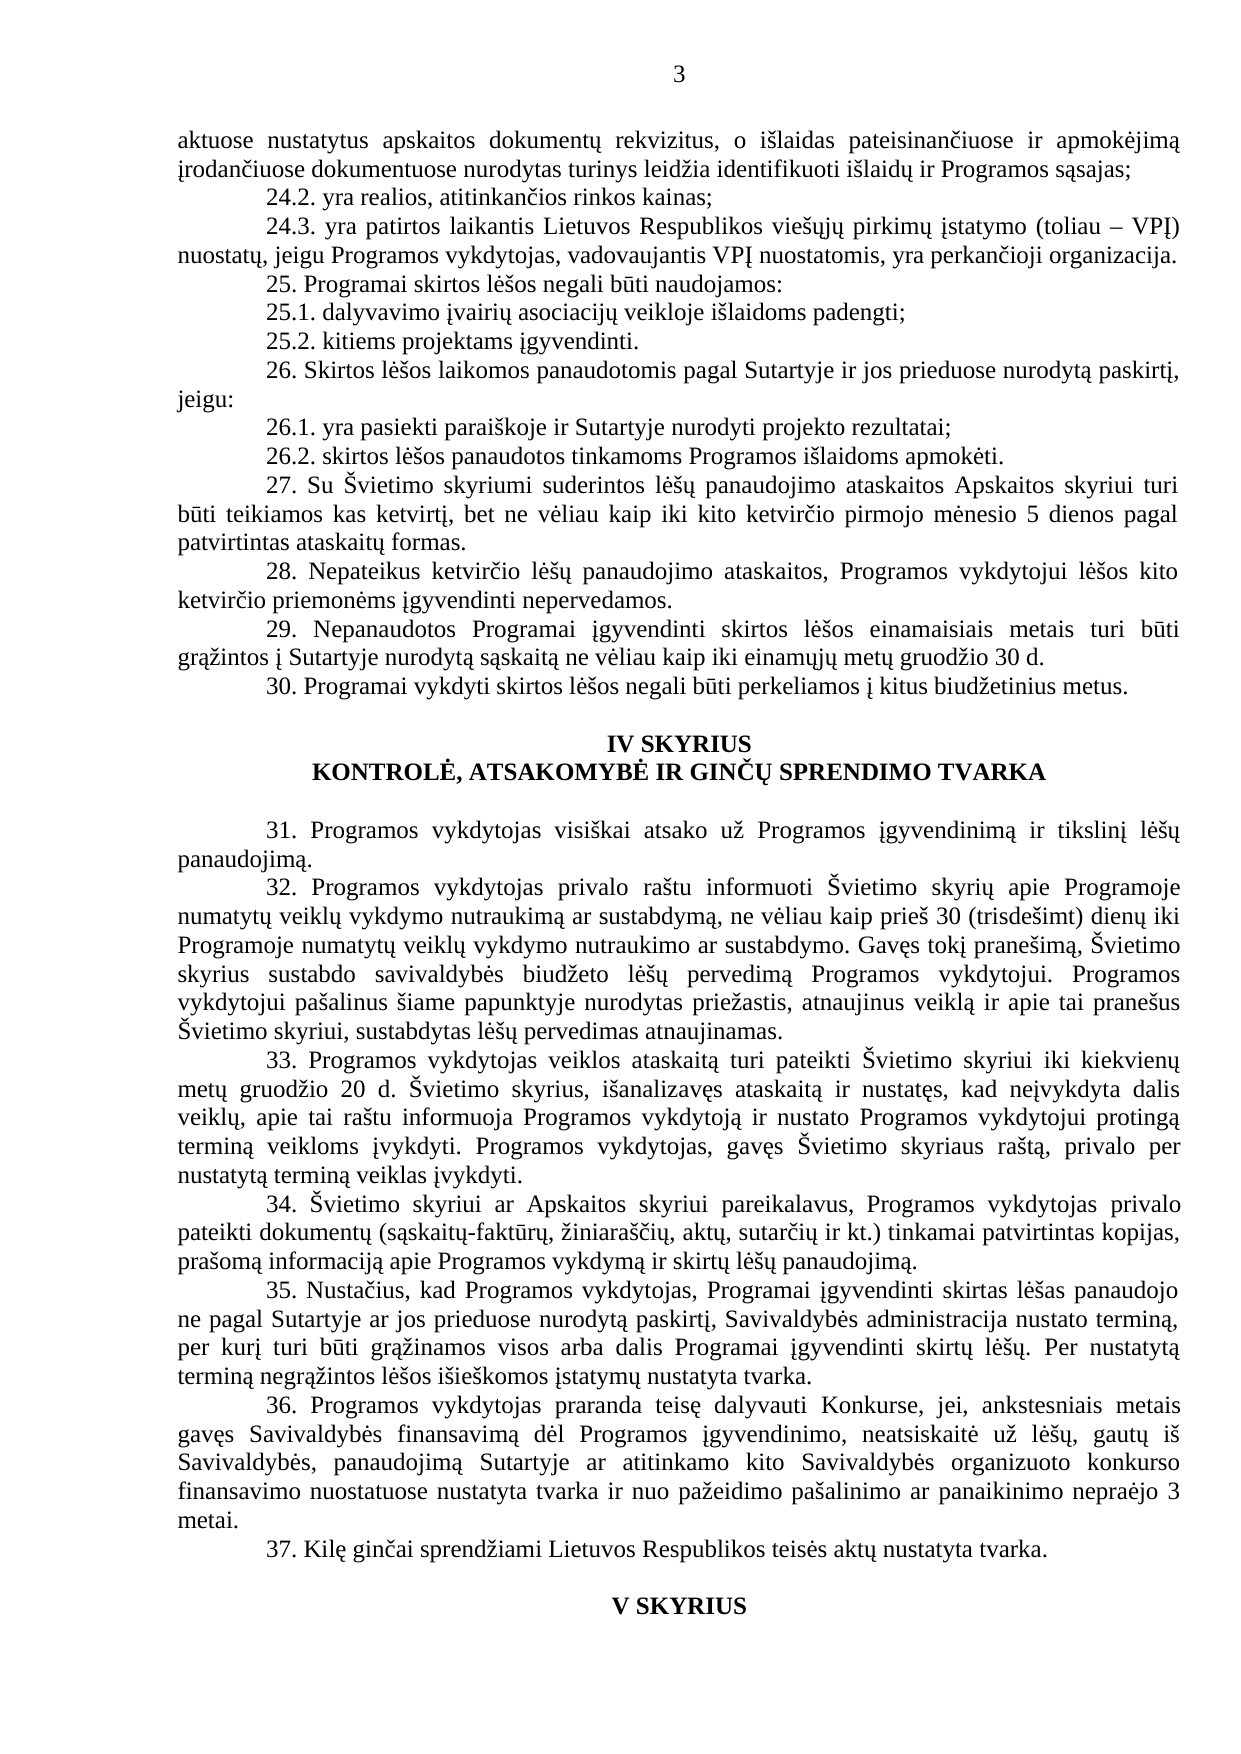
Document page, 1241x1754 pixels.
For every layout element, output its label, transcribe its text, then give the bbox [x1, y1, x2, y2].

text 34. Švietimo skyriui ar Apskaitos skyriui pareikalavus, Programos vykdytojas privalo pateikti dokumentų (sąskaitų-faktūrų, žiniaraščių, aktų, sutarčių ir kt.) tinkamai patvirtintas kopijas, prašomą informaciją apie Programos vykdymą ir skirtų lėšų panaudojimą. [177, 1189, 1181, 1275]
text 37. Kilę ginčai sprendžiami Lietuvos Respublikos teisės aktų nustatyta tvarka. [177, 1534, 1181, 1562]
text 25.1. dalyvavimo įvairių asociacijų veikloje išlaidoms padengti; [177, 297, 1181, 326]
text 25. Programai skirtos lėšos negali būti naudojamos: [177, 269, 1179, 297]
text 31. Programos vykdytojas visiškai atsako už Programos įgyvendinimą ir tikslinį lėšų panaudojimą. [177, 815, 1181, 872]
text 32. Programos vykdytojas privalo raštu informuoti Švietimo skyrių apie Programoje numatytų veiklų vykdymo nutraukimą ar sustabdymą, ne vėliau kaip prieš 30 (trisdešimt) dienų iki Programoje numatytų veiklų vykdymo nutraukimo ar sustabdymo. Gavęs tokį pranešimą, Švietimo skyrius sustabdo savivaldybės biudžeto lėšų pervedimą Programos vykdytojui. Programos vykdytojui pašalinus šiame papunktyje nurodytas priežastis, atnaujinus veiklą ir apie tai pranešus Švietimo skyriui, sustabdytas lėšų pervedimas atnaujinamas. [177, 872, 1181, 1045]
text 26.1. yra pasiekti paraiškoje ir Sutartyje nurodyti projekto rezultatai; [177, 412, 1181, 441]
text 28. Nepateikus ketvirčio lėšų panaudojimo ataskaitos, Programos vykdytojui lėšos kito ketvirčio priemonėms įgyvendinti nepervedamos. [177, 556, 1179, 614]
text 33. Programos vykdytojas veiklos ataskaitą turi pateikti Švietimo skyriui iki kiekvienų metų gruodžio 20 d. Švietimo skyrius, išanalizavęs ataskaitą ir nustatęs, kad neįvykdyta dalis veiklų, apie tai raštu informuoja Programos vykdytoją ir nustato Programos vykdytojui protingą terminą veikloms įvykdyti. Programos vykdytojas, gavęs Švietimo skyriaus raštą, privalo per nustatytą terminą veiklas įvykdyti. [177, 1045, 1181, 1189]
text aktuose nustatytus apskaitos dokumentų rekvizitus, o išlaidas pateisinančiuose ir apmokėjimą įrodančiuose dokumentuose nurodytas turinys leidžia identifikuoti išlaidų ir Programos sąsajas; [177, 125, 1181, 182]
text KONTROLĖ, ATSAKOMYBĖ IR GINČŲ SPRENDIMO TVARKA [177, 757, 1181, 786]
text V SKYRIUS [177, 1591, 1181, 1620]
text 29. Nepanaudotos Programai įgyvendinti skirtos lėšos einamaisiais metais turi būti grąžintos į Sutartyje nurodytą sąskaitą ne vėliau kaip iki einamųjų metų gruodžio 30 d. [177, 614, 1179, 671]
text 24.3. yra patirtos laikantis Lietuvos Respublikos viešųjų pirkimų įstatymo (toliau – VPĮ) nuostatų, jeigu Programos vykdytojas, vadovaujantis VPĮ nuostatomis, yra perkančioji organizacija. [177, 211, 1181, 269]
text 26. Skirtos lėšos laikomos panaudotomis pagal Sutartyje ir jos prieduose nurodytą paskirtį, jeigu: [177, 355, 1181, 412]
text 27. Su Švietimo skyriumi suderintos lėšų panaudojimo ataskaitos Apskaitos skyriui turi būti teikiamos kas ketvirtį, bet ne vėliau kaip iki kito ketvirčio pirmojo mėnesio 5 dienos pagal patvirtintas ataskaitų formas. [177, 470, 1179, 556]
text 25.2. kitiems projektams įgyvendinti. [177, 326, 1181, 355]
text 30. Programai vykdyti skirtos lėšos negali būti perkeliamos į kitus biudžetinius metus. [177, 671, 1179, 700]
text IV SKYRIUS [177, 729, 1181, 757]
text 24.2. yra realios, atitinkančios rinkos kainas; [177, 182, 1181, 211]
text 35. Nustačius, kad Programos vykdytojas, Programai įgyvendinti skirtas lėšas panaudojo ne pagal Sutartyje ar jos prieduose nurodytą paskirtį, Savivaldybės administracija nustato terminą, per kurį turi būti grąžinamos visos arba dalis Programai įgyvendinti skirtų lėšų. Per nustatytą terminą negrąžintos lėšos išieškomos įstatymų nustatyta tvarka. [177, 1275, 1179, 1390]
text 36. Programos vykdytojas praranda teisę dalyvauti Konkurse, jei, ankstesniais metais gavęs Savivaldybės finansavimą dėl Programos įgyvendinimo, neatsiskaitė už lėšų, gautų iš Savivaldybės, panaudojimą Sutartyje ar atitinkamo kito Savivaldybės organizuoto konkurso finansavimo nuostatuose nustatyta tvarka ir nuo pažeidimo pašalinimo ar panaikinimo nepraėjo 3 metai. [177, 1390, 1181, 1534]
text 26.2. skirtos lėšos panaudotos tinkamoms Programos išlaidoms apmokėti. [177, 441, 1181, 470]
